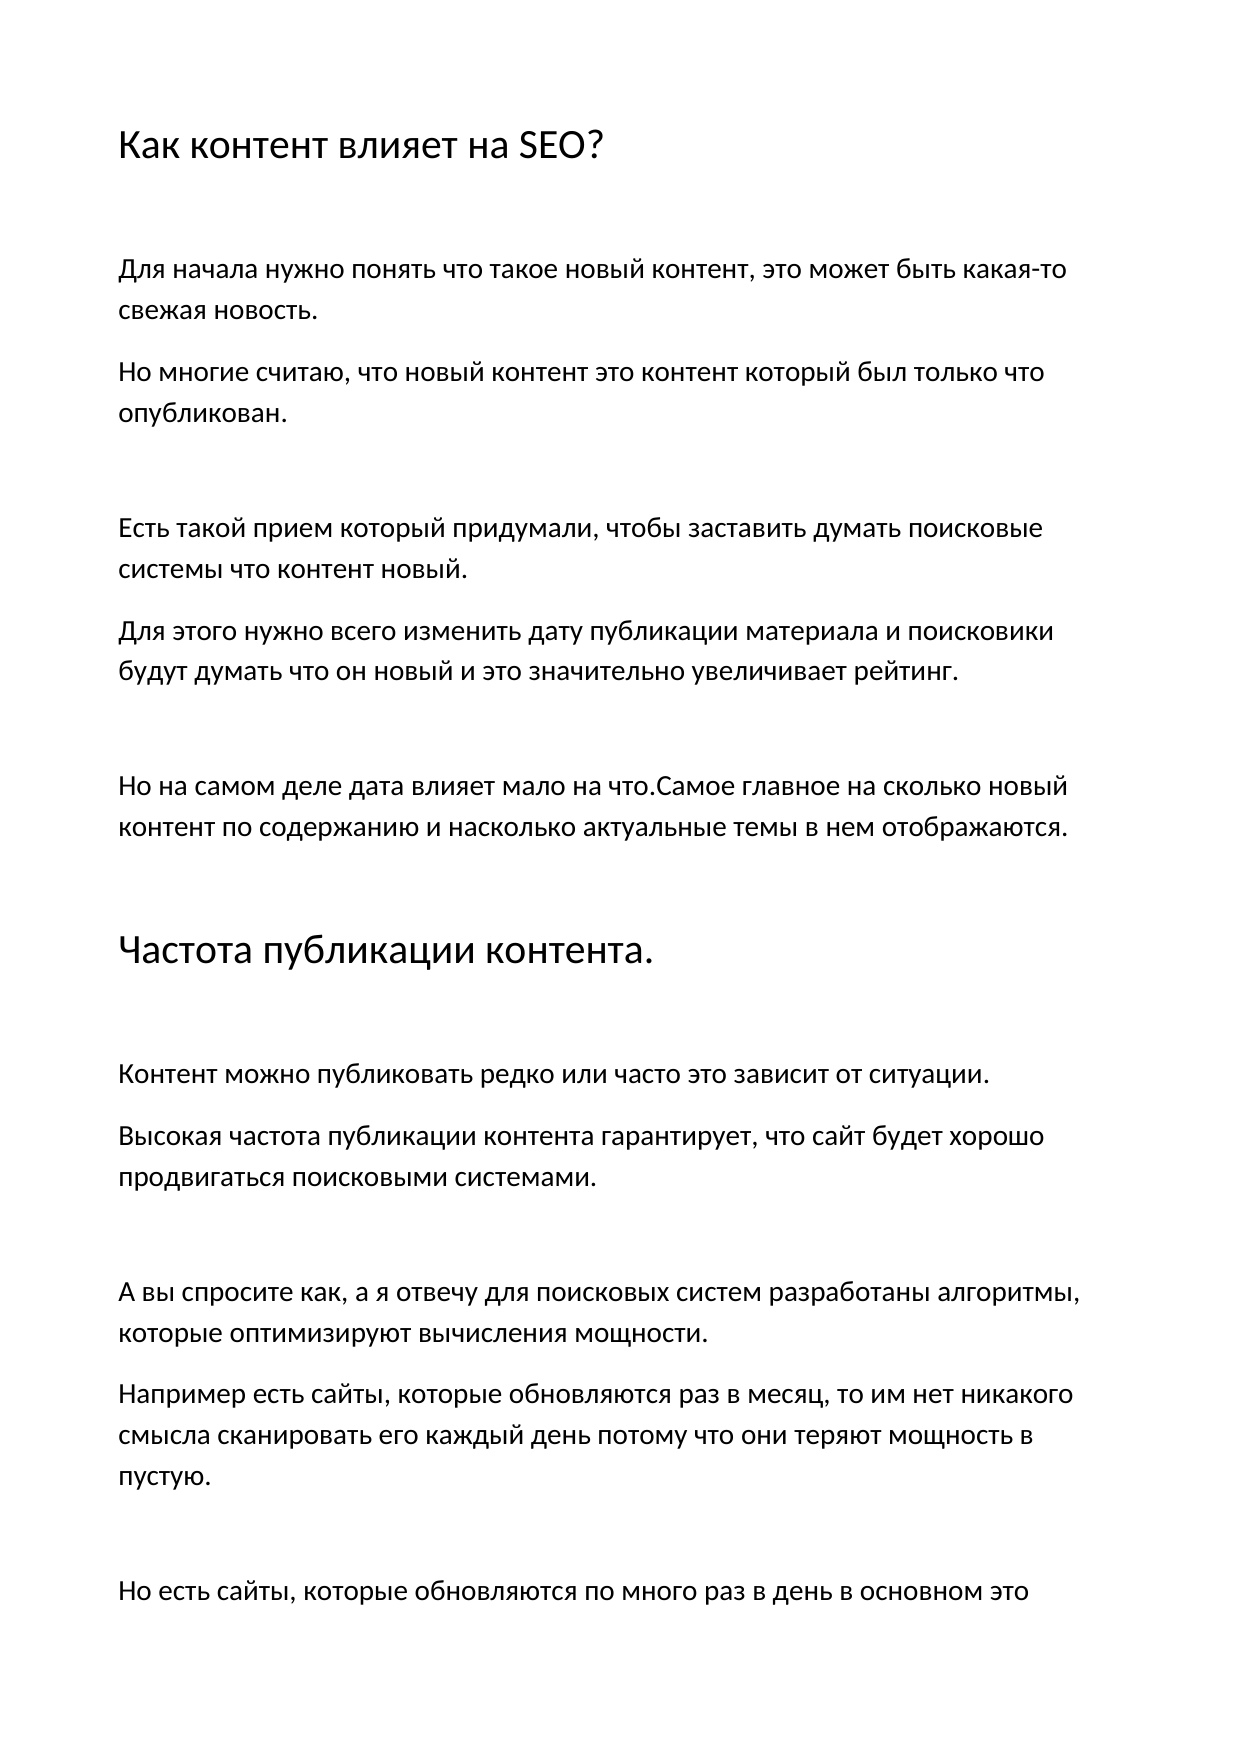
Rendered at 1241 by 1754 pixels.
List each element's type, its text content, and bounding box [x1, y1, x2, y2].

text Высокая частота публикации контента гарантирует, что сайт будет хорошо продвигаться поисковыми системами. [118, 1117, 1122, 1194]
text Для начала нужно понять что такое новый контент, это может быть какая-то свежая новость. [118, 250, 1122, 327]
text Контент можно публиковать редко или часто это зависит от ситуации. [118, 1055, 1122, 1091]
text Но многие считаю, что новый контент это контент который был только что опубликован. [118, 353, 1122, 430]
text Частота публикации контента. [118, 923, 1122, 974]
text Но на самом деле дата влияет мало на что.Самое главное на сколько новый контент по содержанию и насколько актуальные темы в нем отображаются. [118, 767, 1122, 844]
text Но есть сайты, которые обновляются по много раз в день в основном это [118, 1572, 1122, 1608]
text Как контент влияет на SEO? [118, 118, 1122, 169]
text А вы спросите как, а я отвечу для поисковых систем разработаны алгоритмы, которые оптимизируют вычисления мощности. [118, 1273, 1122, 1349]
text Есть такой прием который придумали, чтобы заставить думать поисковые системы что контент новый. [118, 509, 1122, 585]
text Для этого нужно всего изменить дату публикации материала и поисковики будут думать что он новый и это значительно увеличивает рейтинг. [118, 612, 1122, 688]
text Например есть сайты, которые обновляются раз в месяц, то им нет никакого смысла сканировать его каждый день потому что они теряют мощность в пустую. [118, 1376, 1122, 1493]
